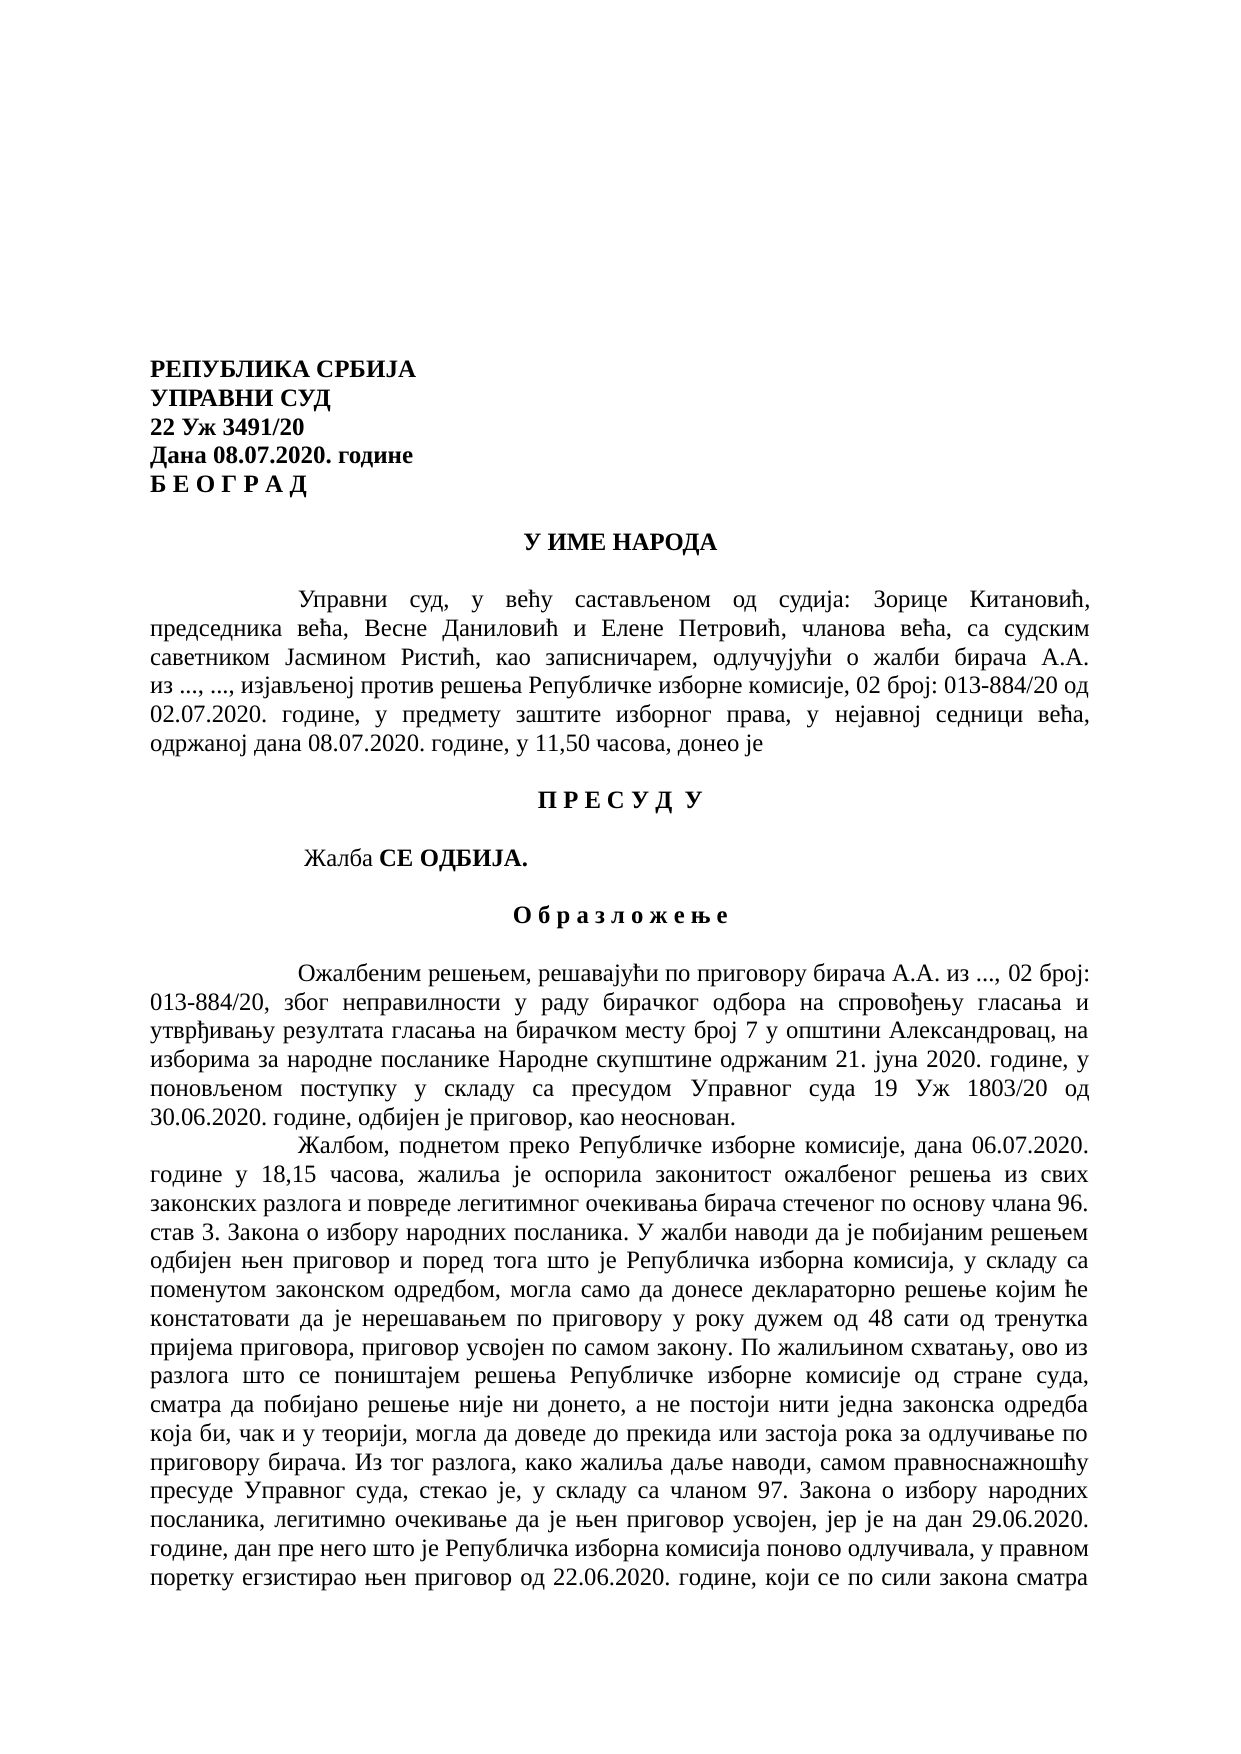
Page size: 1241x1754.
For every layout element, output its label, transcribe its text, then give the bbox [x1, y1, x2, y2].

text Управни суд, у већу састављеном од судија: Зорице Китановић, председника већа, Весне Даниловић и Елене Петровић, чланова већа, са судским саветником Јасмином Ристић, као записничарем, одлучујући о жалби бирача A.A. из ..., ..., изјављеној против решења Републичке изборне комисије, 02 број: 013-884/20 од 02.07.2020. године, у предмету заштите изборног права, у нејавној седници већа, одржаној дана 08.07.2020. године, у 11,50 часова, донео је [150, 584, 1090, 757]
text УПРАВНИ СУД [150, 383, 1090, 412]
text Ожалбеним решењем, решавајући по приговору бирача A.A. из ..., 02 број: 013-884/20, због неправилности у раду бирачког одбора на спровођењу гласања и утврђивању резултата гласања на бирачком месту број 7 у општини Александровац, на изборима за народне посланике Народне скупштине одржаним 21. јуна 2020. године, у поновљеном поступку у складу са пресудом Управног суда 19 Уж 1803/20 од 30.06.2020. године, одбијен је приговор, као неоснован. [150, 958, 1090, 1130]
text РЕПУБЛИКА СРБИЈА [150, 148, 1090, 383]
text Дана 08.07.2020. године [150, 440, 1090, 469]
text Б Е О Г Р А Д [150, 469, 1090, 498]
text Жалба СЕ ОДБИЈА. [150, 843, 1090, 872]
text У ИМЕ НАРОДА [150, 527, 1090, 555]
text 22 Уж 3491/20 [150, 412, 1090, 440]
text О б р а з л о ж е њ е [150, 900, 1090, 929]
text П Р Е С У Д У [150, 785, 1090, 814]
text Жалбом, поднетом преко Републичке изборне комисије, дана 06.07.2020. године у 18,15 часова, жалиља је оспорила законитост ожалбеног решења из свих законских разлога и повреде легитимног очекивања бирача стеченог по основу члана 96. став 3. Закона о избору народних посланика. У жалби наводи да је побијаним решењем одбијен њен приговор и поред тога што је Републичка изборна комисија, у складу са поменутом законском одредбом, могла само да донесе деклараторно решење којим ће констатовати да је нерешавањем по приговору у року дужем од 48 сати од тренутка пријема приговора, приговор усвојен по самом закону. По жалиљином схватању, ово из разлога што се поништајем решења Републичке изборне комисије од стране суда, сматра да побијано решење није ни донето, а не постоји нити једна законска одредба која би, чак и у теорији, могла да доведе до прекида или застоја рока за одлучивање по приговору бирача. Из тог разлога, како жалиља даље наводи, самом правноснажношћу пресуде Управног суда, стекао је, у складу са чланом 97. Закона о избору народних посланика, легитимно очекивање да је њен приговор усвојен, јер је на дан 29.06.2020. године, дан пре него што је Републичка изборна комисија поново одлучивала, у правном поретку егзистирао њен приговор од 22.06.2020. године, који се по сили закона сматра [150, 1130, 1090, 1590]
